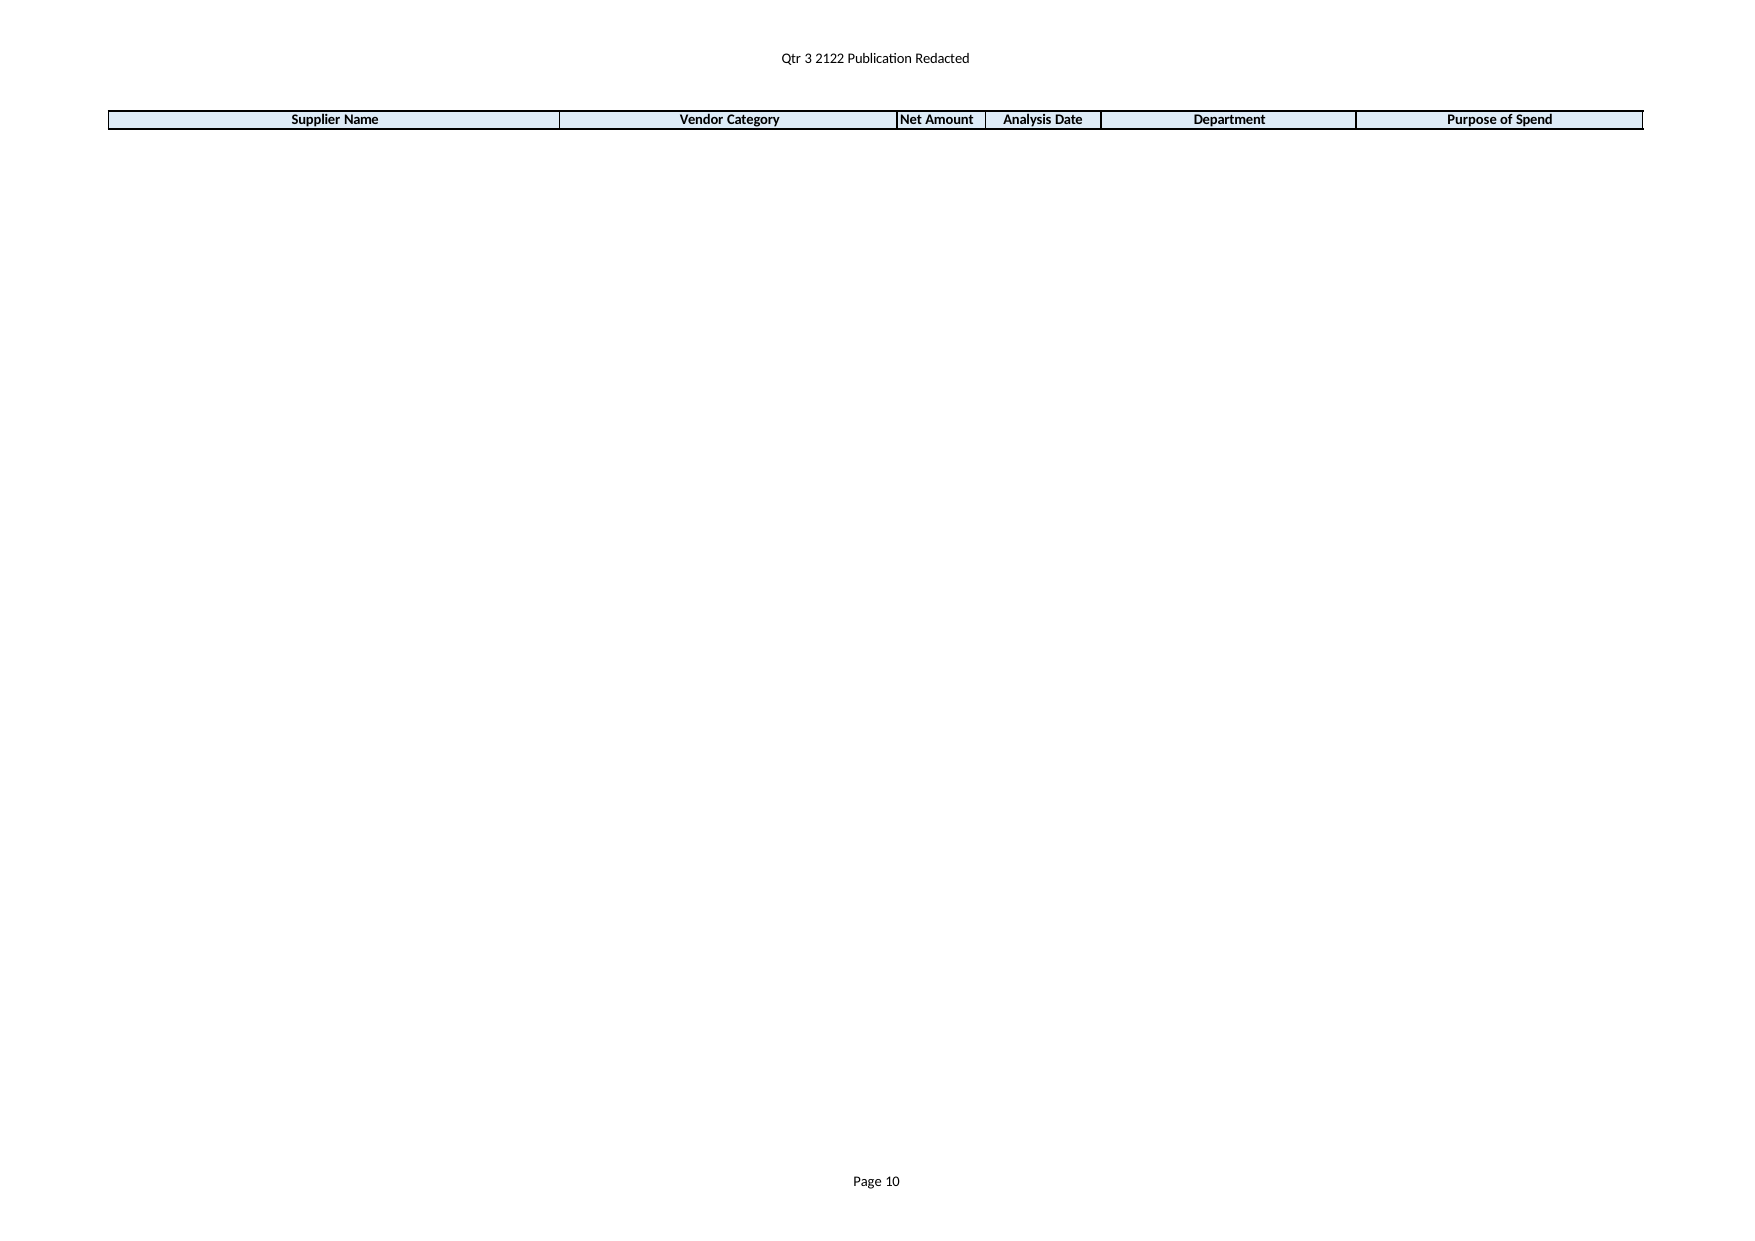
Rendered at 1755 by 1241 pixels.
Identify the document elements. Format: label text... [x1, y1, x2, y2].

table_header Net Amount [898, 112, 985, 128]
table_header Purpose of Spend [1357, 112, 1642, 128]
table_header Department [1102, 112, 1355, 128]
table_header Vendor Category [560, 112, 896, 128]
table_header Analysis Date [986, 112, 1100, 128]
table_header Supplier Name [109, 112, 559, 128]
